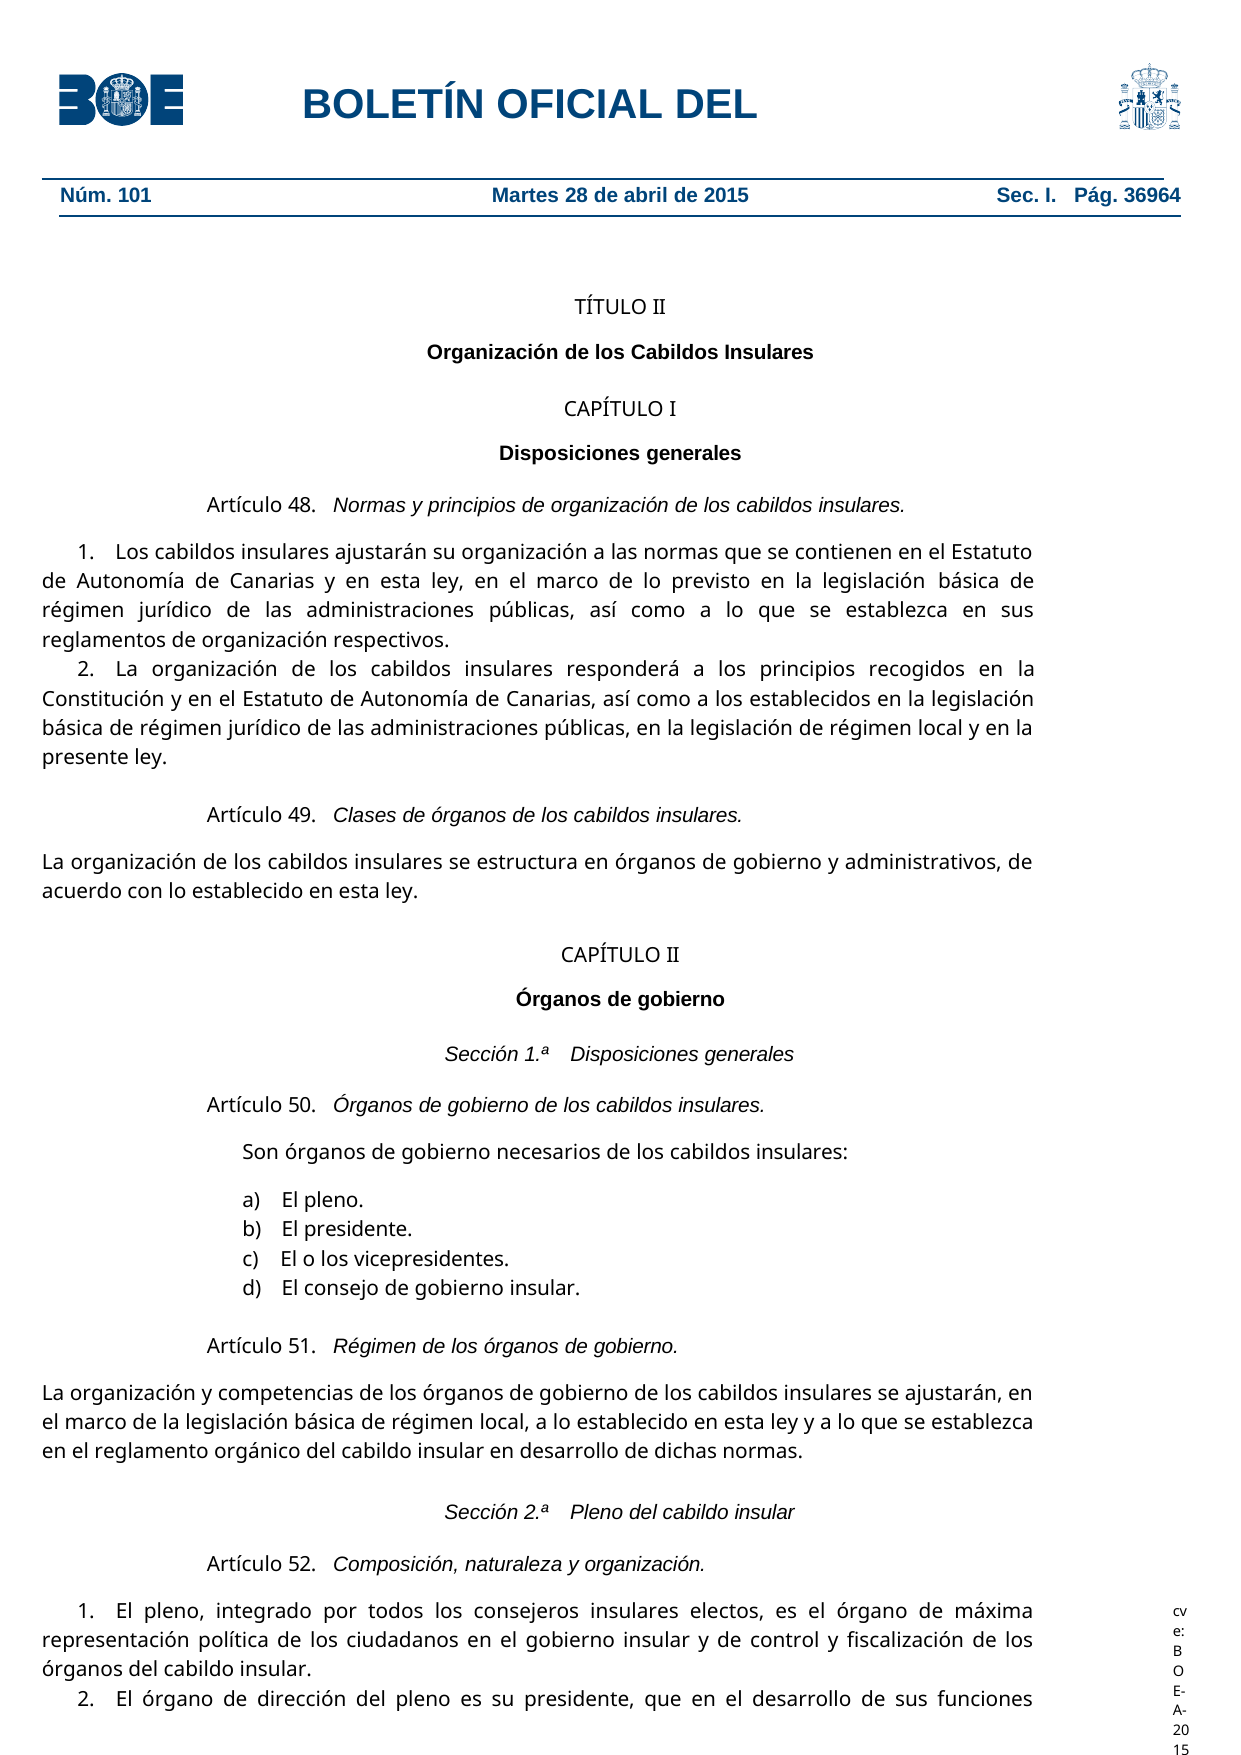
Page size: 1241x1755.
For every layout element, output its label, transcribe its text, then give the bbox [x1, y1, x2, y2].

text Artículo 49. Clases de órganos de los cabildos insulares. [207, 800, 1199, 828]
list La organización de los cabildos insulares responderá a los principios recogidos en la Constitución y en el Estatuto de Autonomía de Canarias, así como a los establecidos en la legislación básica de régimen jurídico de las administraciones públicas, en la legislación de régimen local y en la presente ley. [42, 654, 1035, 771]
list El órgano de dirección del pleno es su presidente, que en el desarrollo de sus funciones [42, 1684, 1034, 1712]
text La organización de los cabildos insulares se estructura en órganos de gobierno y administrativos, de acuerdo con lo establecido en esta ley. [42, 847, 1034, 905]
list Los cabildos insulares ajustarán su organización a las normas que se contienen en el Estatuto de Autonomía de Canarias y en esta ley, en el marco de lo previsto en la legislación básica de régimen jurídico de las administraciones públicas, así como a lo que se establezca en sus reglamentos de organización respectivos. [42, 537, 1034, 653]
text Artículo 52. Composición, naturaleza y organización. [207, 1549, 1199, 1577]
list El consejo de gobierno insular. [242, 1273, 1199, 1302]
subtitle Disposiciones generales [42, 441, 1199, 465]
list El pleno. [242, 1185, 1199, 1213]
subtitle Núm. 101 Martes 28 de abril de 2015 Sec. I. Pág. 36964 [42, 183, 1199, 207]
text CAPÍTULO II [42, 940, 1199, 968]
text Son órganos de gobierno necesarios de los cabildos insulares: [242, 1137, 1199, 1166]
text Artículo 50. Órganos de gobierno de los cabildos insulares. [207, 1090, 1199, 1119]
text Artículo 48. Normas y principios de organización de los cabildos insulares. [207, 490, 1199, 518]
list El presidente. [242, 1214, 1199, 1243]
list El pleno, integrado por todos los consejeros insulares electos, es el órgano de máxima representación política de los ciudadanos en el gobierno insular y de control y fiscalización de los órganos del cabildo insular. [42, 1596, 1034, 1683]
list El o los vicepresidentes. [242, 1244, 1199, 1272]
text CAPÍTULO I [42, 394, 1199, 422]
text Artículo 51. Régimen de los órganos de gobierno. [207, 1331, 1199, 1359]
subtitle Órganos de gobierno [42, 987, 1199, 1011]
subtitle Organización de los Cabildos Insulares [42, 339, 1199, 363]
text Sección 2.ª Pleno del cabildo insular [42, 1500, 1199, 1524]
text La organización y competencias de los órganos de gobierno de los cabildos insulares se ajustarán, en el marco de la legislación básica de régimen local, a lo establecido en esta ley y a lo que se establezca en el reglamento orgánico del cabildo insular en desarrollo de dichas normas. [42, 1378, 1035, 1465]
list cve: BOE-A-2015-4621 [1173, 1601, 1191, 1754]
text TÍTULO II [42, 292, 1199, 321]
text Sección 1.ª Disposiciones generales [42, 1042, 1199, 1066]
